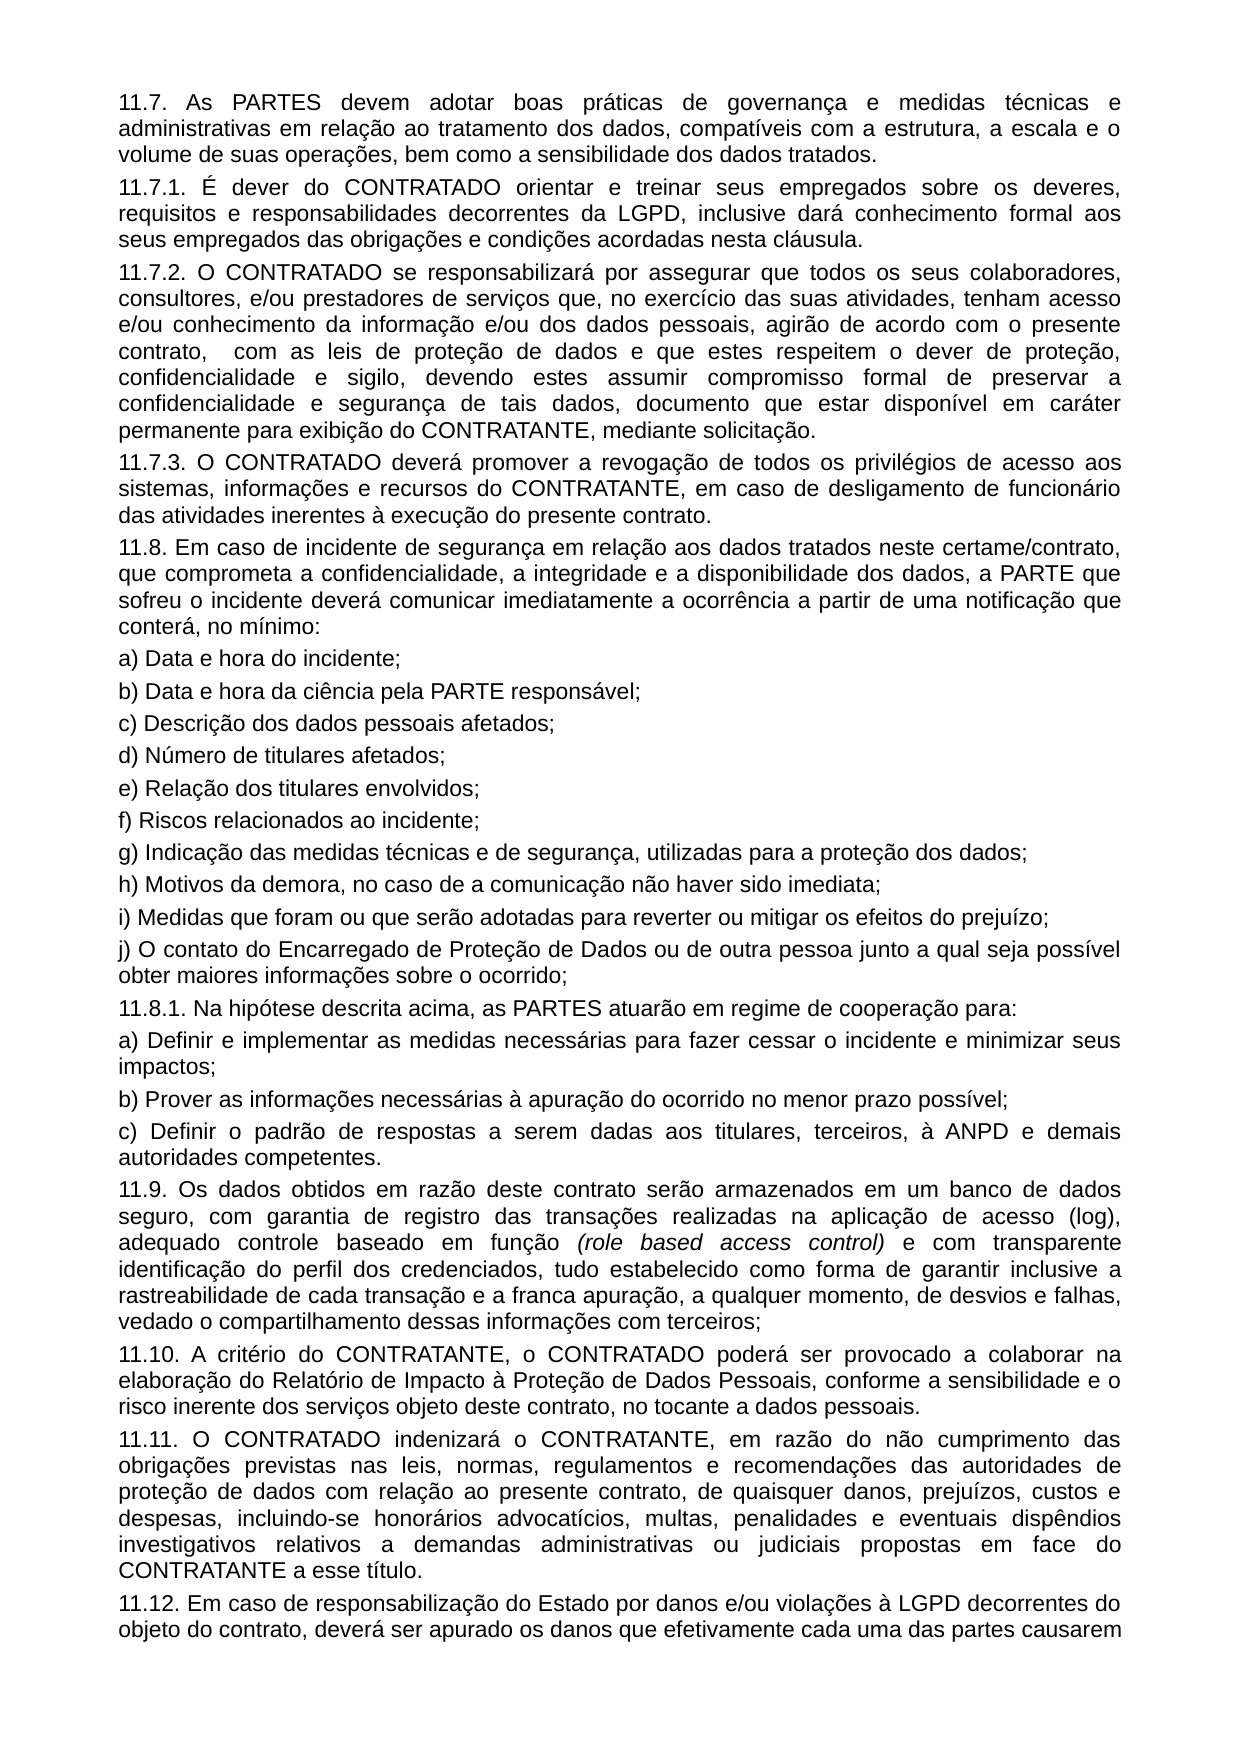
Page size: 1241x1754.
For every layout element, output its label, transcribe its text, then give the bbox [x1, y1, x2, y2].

text c) Descrição dos dados pessoais afetados; [118, 710, 1122, 736]
text 11.7. As PARTES devem adotar boas práticas de governança e medidas técnicas e administrativas em relação ao tratamento dos dados, compatíveis com a estrutura, a escala e o volume de suas operações, bem como a sensibilidade dos dados tratados. [118, 88, 1122, 168]
text 11.8. Em caso de incidente de segurança em relação aos dados tratados neste certame/contrato, que comprometa a confidencialidade, a integridade e a disponibilidade dos dados, a PARTE que sofreu o incidente deverá comunicar imediatamente a ocorrência a partir de uma notificação que conterá, no mínimo: [118, 534, 1122, 639]
text g) Indicação das medidas técnicas e de segurança, utilizadas para a proteção dos dados; [118, 839, 1122, 865]
text 11.7.1. É dever do CONTRATADO orientar e treinar seus empregados sobre os deveres, requisitos e responsabilidades decorrentes da LGPD, inclusive dará conhecimento formal aos seus empregados das obrigações e condições acordadas nesta cláusula. [118, 173, 1122, 253]
text 11.7.2. O CONTRATADO se responsabilizará por assegurar que todos os seus colaboradores, consultores, e/ou prestadores de serviços que, no exercício das suas atividades, tenham acesso e/ou conhecimento da informação e/ou dos dados pessoais, agirão de acordo com o presente contrato, com as leis de proteção de dados e que estes respeitem o dever de proteção, confidencialidade e sigilo, devendo estes assumir compromisso formal de preservar a confidencialidade e segurança de tais dados, documento que estar disponível em caráter permanente para exibição do CONTRATANTE, mediante solicitação. [118, 258, 1122, 443]
text 11.12. Em caso de responsabilização do Estado por danos e/ou violações à LGPD decorrentes do objeto do contrato, deverá ser apurado os danos que efetivamente cada uma das partes causarem [118, 1589, 1122, 1642]
text j) O contato do Encarregado de Proteção de Dados ou de outra pessoa junto a qual seja possível obter maiores informações sobre o ocorrido; [118, 936, 1122, 989]
text 11.8.1. Na hipótese descrita acima, as PARTES atuarão em regime de cooperação para: [118, 994, 1122, 1021]
text b) Data e hora da ciência pela PARTE responsável; [118, 678, 1122, 704]
text f) Riscos relacionados ao incidente; [118, 807, 1122, 833]
text 11.11. O CONTRATADO indenizará o CONTRATANTE, em razão do não cumprimento das obrigações previstas nas leis, normas, regulamentos e recomendações das autoridades de proteção de dados com relação ao presente contrato, de quaisquer danos, prejuízos, custos e despesas, incluindo-se honorários advocatícios, multas, penalidades e eventuais dispêndios investigativos relativos a demandas administrativas ou judiciais propostas em face do CONTRATANTE a esse título. [118, 1426, 1122, 1584]
text 11.10. A critério do CONTRATANTE, o CONTRATADO poderá ser provocado a colaborar na elaboração do Relatório de Impacto à Proteção de Dados Pessoais, conforme a sensibilidade e o risco inerente dos serviços objeto deste contrato, no tocante a dados pessoais. [118, 1341, 1122, 1419]
text 11.7.3. O CONTRATADO deverá promover a revogação de todos os privilégios de acesso aos sistemas, informações e recursos do CONTRATANTE, em caso de desligamento de funcionário das atividades inerentes à execução do presente contrato. [118, 449, 1122, 528]
text e) Relação dos titulares envolvidos; [118, 774, 1122, 801]
text 11.9. Os dados obtidos em razão deste contrato serão armazenados em um banco de dados seguro, com garantia de registro das transações realizadas na aplicação de acesso (log), adequado controle baseado em função (role based access control) e com transparente identificação do perfil dos credenciados, tudo estabelecido como forma de garantir inclusive a rastreabilidade de cada transação e a franca apuração, a qualquer momento, de desvios e falhas, vedado o compartilhamento dessas informações com terceiros; [118, 1176, 1122, 1334]
text a) Definir e implementar as medidas necessárias para fazer cessar o incidente e minimizar seus impactos; [118, 1027, 1122, 1079]
text c) Definir o padrão de respostas a serem dadas aos titulares, terceiros, à ANPD e demais autoridades competentes. [118, 1118, 1122, 1171]
text a) Data e hora do incidente; [118, 645, 1122, 672]
text h) Motivos da demora, no caso de a comunicação não haver sido imediata; [118, 871, 1122, 898]
text b) Prover as informações necessárias à apuração do ocorrido no menor prazo possível; [118, 1086, 1122, 1112]
text d) Número de titulares afetados; [118, 742, 1122, 768]
text i) Medidas que foram ou que serão adotadas para reverter ou mitigar os efeitos do prejuízo; [118, 904, 1122, 930]
